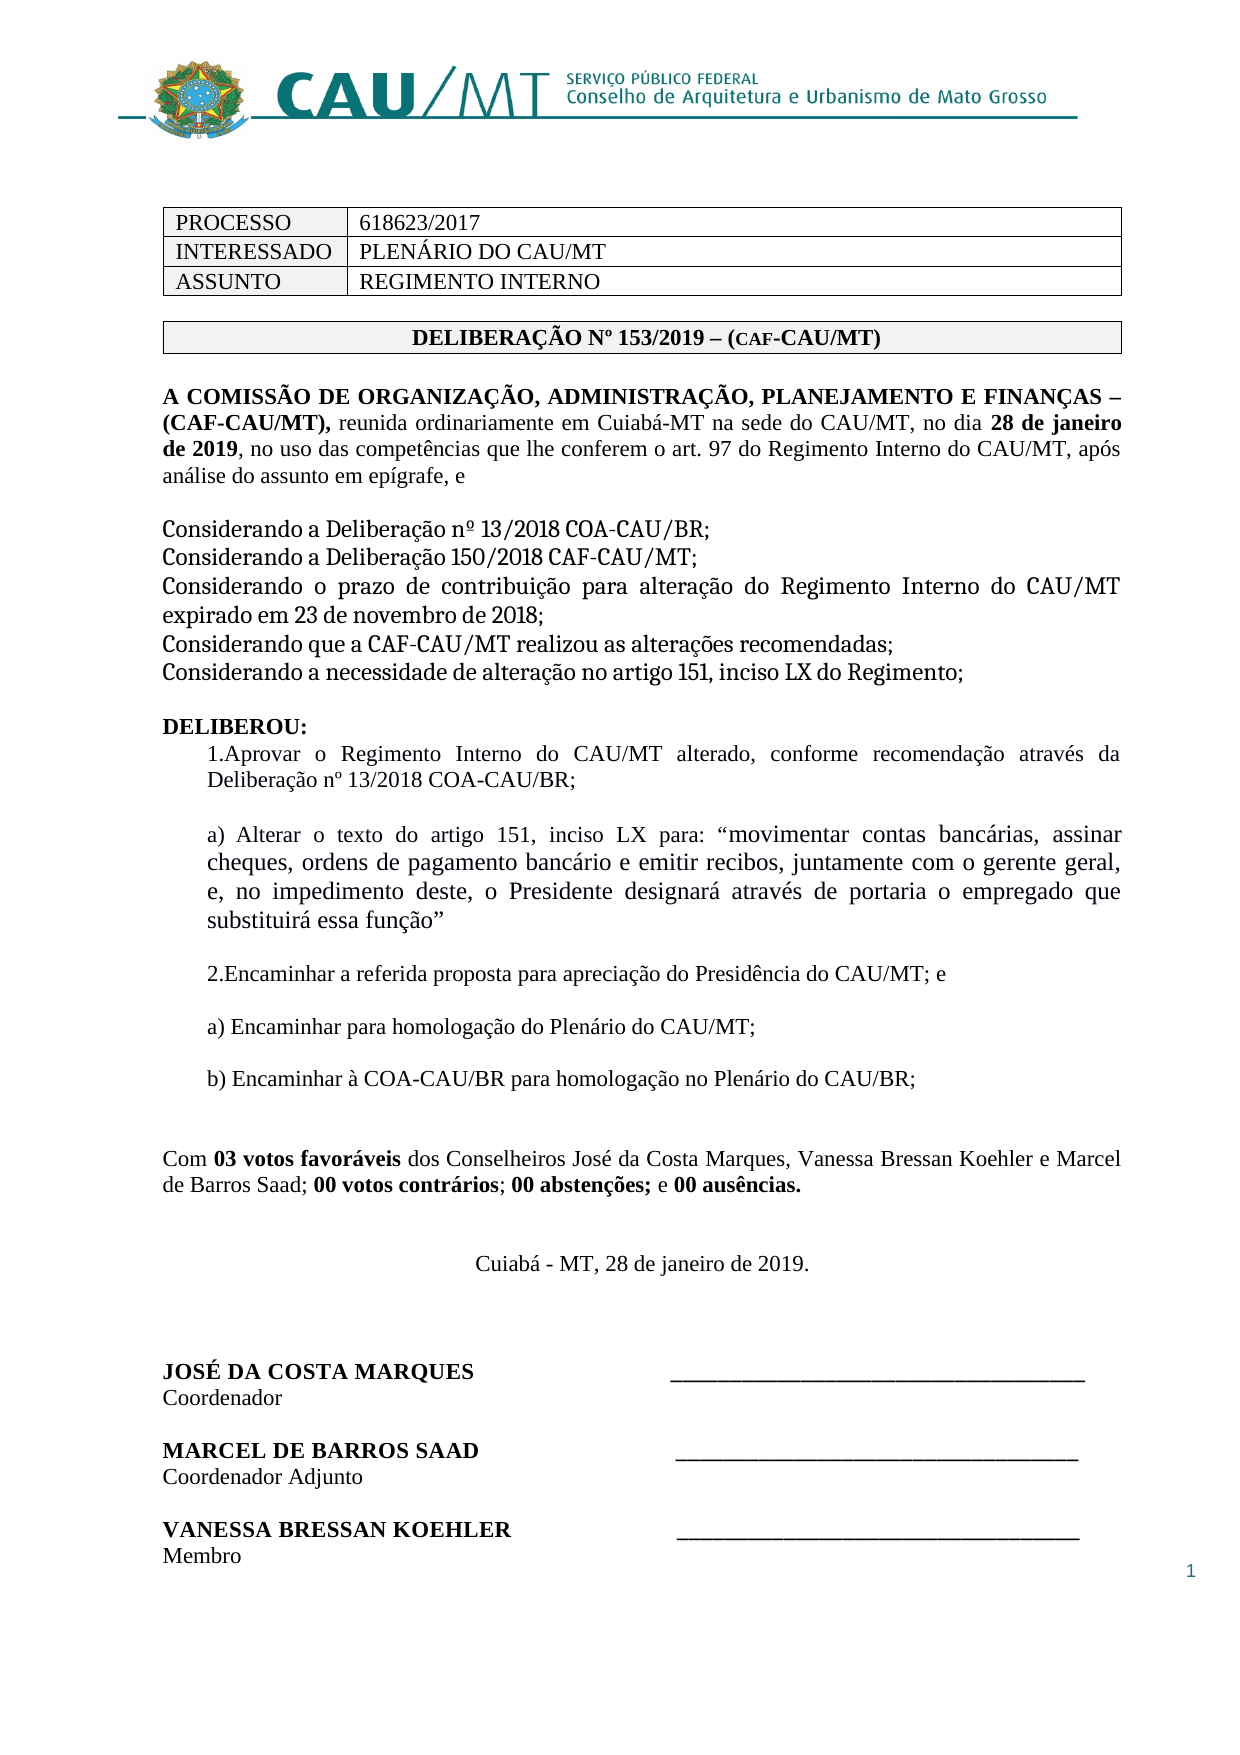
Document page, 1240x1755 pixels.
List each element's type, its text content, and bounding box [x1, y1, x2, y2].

text a) Encaminhar para homologação do Plenário do CAU/MT; [207, 1013, 1122, 1039]
table_header PROCESSO [164, 208, 347, 236]
text b) Encaminhar à COA-CAU/BR para homologação no Plenário do CAU/BR; [207, 1066, 1122, 1092]
text Considerando a Deliberação 150/2018 CAF-CAU/MT; [162, 543, 1122, 572]
text 2.Encaminhar a referida proposta para apreciação do Presidência do CAU/MT; e [207, 960, 1122, 986]
text Considerando o prazo de contribuição para alteração do Regimento Interno do CAU/MT expirado em 23 de novembro de 2018; [162, 572, 1122, 629]
text Cuiabá - MT, 28 de janeiro de 2019. [162, 1250, 1122, 1276]
text Considerando a necessidade de alteração no artigo 151, inciso LX do Regimento; [162, 658, 1122, 687]
text Membro [162, 1542, 1122, 1569]
text Coordenador [162, 1384, 1122, 1411]
table_cell INTERESSADO [164, 237, 347, 266]
table_cell ASSUNTO [164, 267, 347, 295]
text DELIBEROU: [162, 713, 1122, 740]
table_cell PLENÁRIO DO CAU/MT [348, 237, 1121, 266]
text Com 03 votos favoráveis dos Conselheiros José da Costa Marques, Vanessa Bressan Koehler e Marcel de Barros Saad; 00 votos contrários; 00 abstenções; e 00 ausências. [162, 1144, 1122, 1197]
text A COMISSÃO DE ORGANIZAÇÃO, ADMINISTRAÇÃO, PLANEJAMENTO E FINANÇAS – (CAF-CAU/MT), reunida ordinariamente em Cuiabá-MT na sede do CAU/MT, no dia 28 de janeiro de 2019, no uso das competências que lhe conferem o art. 97 do Regimento Interno do CAU/MT, após análise do assunto em epígrafe, e [162, 383, 1122, 488]
table_cell REGIMENTO INTERNO [348, 267, 1121, 295]
text Considerando a Deliberação nº 13/2018 COA-CAU/BR; [162, 514, 1122, 543]
text vanessa bressan koehler __________________________________ [162, 1516, 1122, 1542]
table_header 618623/2017 [348, 208, 1121, 236]
text marcel de barros saad __________________________________ [162, 1437, 1122, 1463]
text DELIBERAÇÃO Nº 153/2019 – (caf-CAU/MT) [164, 322, 1121, 353]
text a) Alterar o texto do artigo 151, inciso LX para: “movimentar contas bancárias, assinar cheques, ordens de pagamento bancário e emitir recibos, juntamente com o gerente geral, e, no impedimento deste, o Presidente designará através de portaria o empregado que substituirá essa função” [207, 819, 1122, 934]
text 1.Aprovar o Regimento Interno do CAU/MT alterado, conforme recomendação através da Deliberação nº 13/2018 COA-CAU/BR; [207, 740, 1122, 792]
text josé da costa marques ___________________________________ [162, 1358, 1122, 1384]
text Coordenador Adjunto [162, 1463, 1122, 1489]
text Considerando que a CAF-CAU/MT realizou as alterações recomendadas; [162, 629, 1122, 658]
